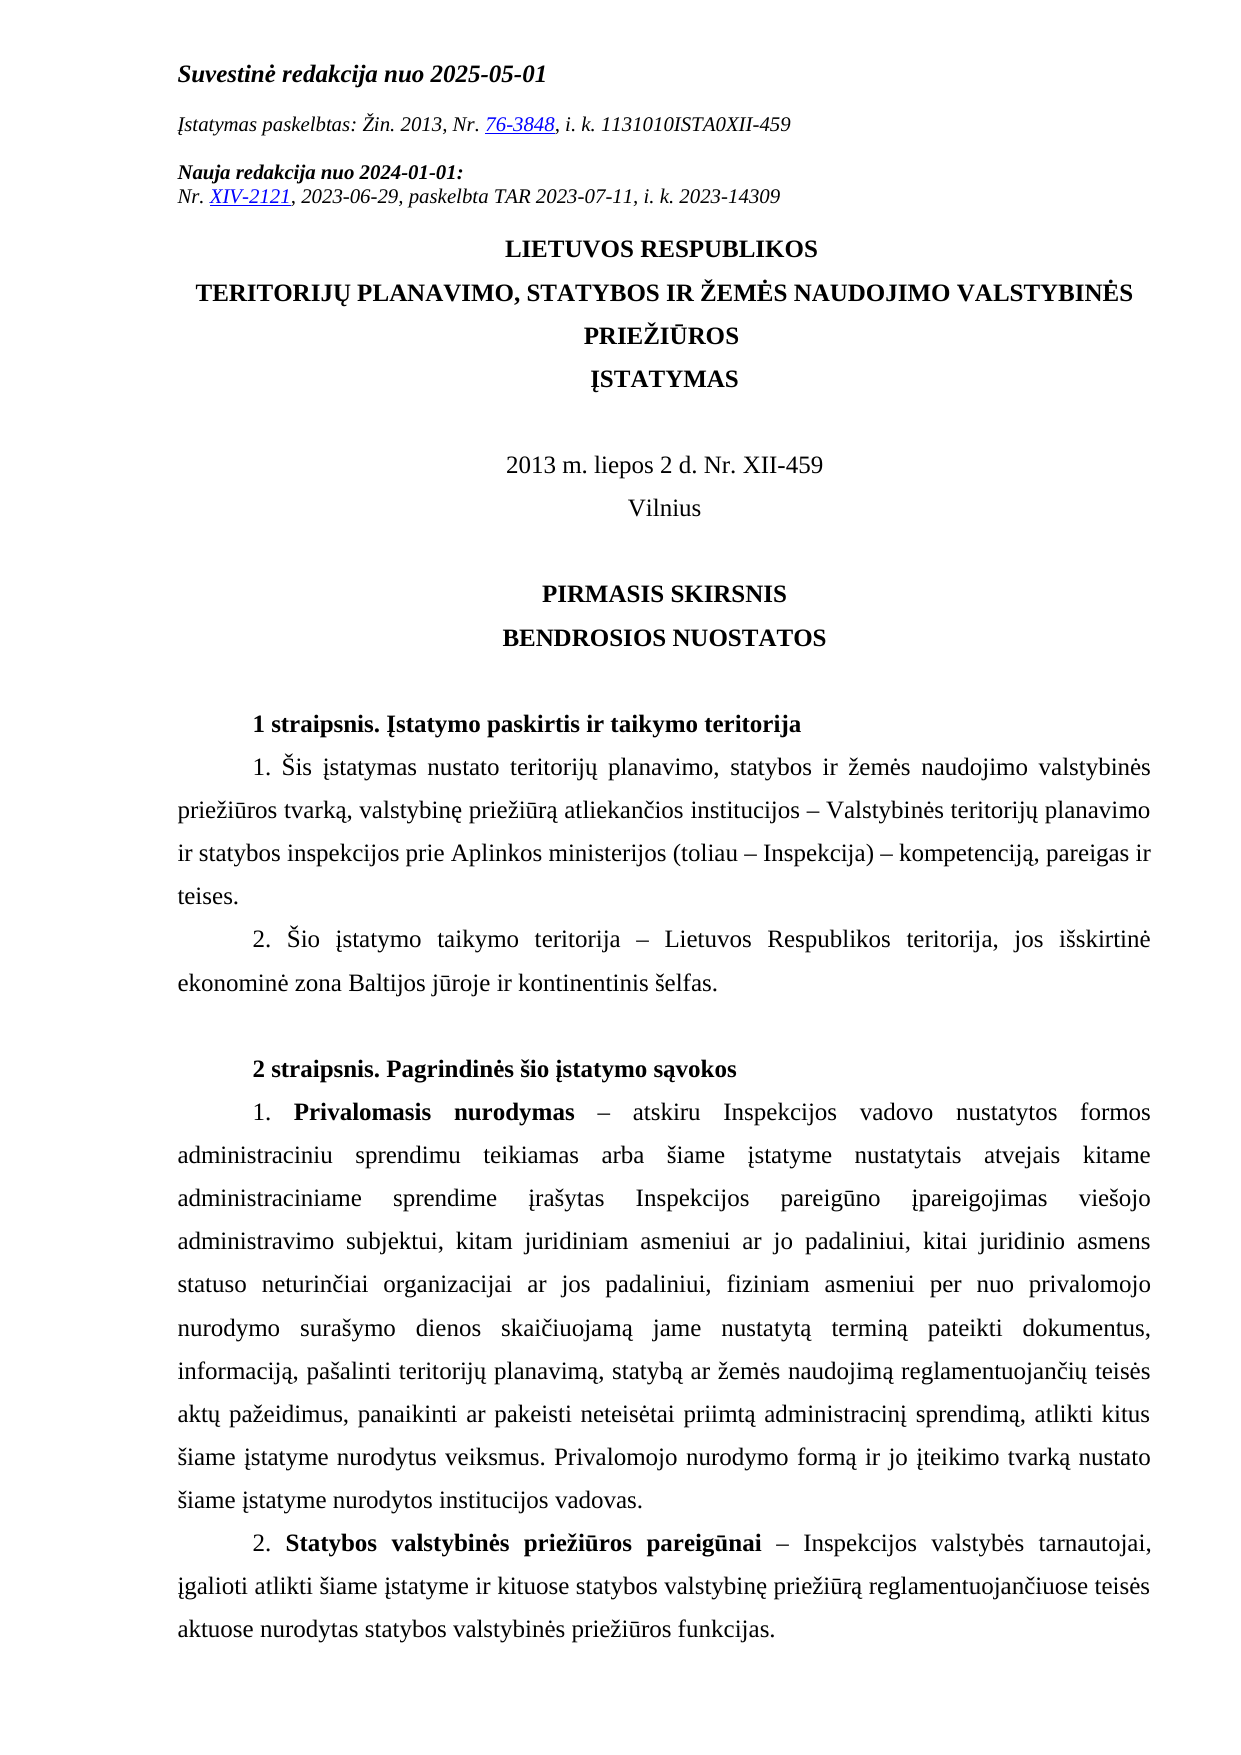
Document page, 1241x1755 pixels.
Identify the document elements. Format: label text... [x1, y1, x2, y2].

text Suvestinė redakcija nuo 2025-05-01 [177, 59, 1152, 88]
text 1 straipsnis. Įstatymo paskirtis ir taikymo teritorija [177, 709, 1152, 738]
text LIETUVOS RESPUBLIKOS [177, 234, 1152, 263]
text Vilnius [177, 493, 1152, 522]
text 2. Šio įstatymo taikymo teritorija – Lietuvos Respublikos teritorija, jos išskirtinė ekonominė zona Baltijos jūroje ir kontinentinis šelfas. [177, 924, 1152, 996]
text 1. Šis įstatymas nustato teritorijų planavimo, statybos ir žemės naudojimo valstybinės priežiūros tvarką, valstybinę priežiūrą atliekančios institucijos – Valstybinės teritorijų planavimo ir statybos inspekcijos prie Aplinkos ministerijos (toliau – Inspekcija) – kompetenciją, pareigas ir teises. [177, 752, 1152, 910]
text 2. Statybos valstybinės priežiūros pareigūnai – Inspekcijos valstybės tarnautojai, įgalioti atlikti šiame įstatyme ir kituose statybos valstybinę priežiūrą reglamentuojančiuose teisės aktuose nurodytas statybos valstybinės priežiūros funkcijas. [177, 1528, 1152, 1643]
text Įstatymas paskelbtas: Žin. 2013, Nr. 76-3848, i. k. 1131010ISTA0XII-459 [177, 112, 1152, 136]
text PIRMASIS SKIRSNIS [177, 579, 1152, 608]
text Nauja redakcija nuo 2024-01-01: [177, 160, 1152, 184]
text 1. Privalomasis nurodymas – atskiru Inspekcijos vadovo nustatytos formos administraciniu sprendimu teikiamas arba šiame įstatyme nustatytais atvejais kitame administraciniame sprendime įrašytas Inspekcijos pareigūno įpareigojimas viešojo administravimo subjektui, kitam juridiniam asmeniui ar jo padaliniui, kitai juridinio asmens statuso neturinčiai organizacijai ar jos padaliniui, fiziniam asmeniui per nuo privalomojo nurodymo surašymo dienos skaičiuojamą jame nustatytą terminą pateikti dokumentus, informaciją, pašalinti teritorijų planavimą, statybą ar žemės naudojimą reglamentuojančių teisės aktų pažeidimus, panaikinti ar pakeisti neteisėtai priimtą administracinį sprendimą, atlikti kitus šiame įstatyme nurodytus veiksmus. Privalomojo nurodymo formą ir jo įteikimo tvarką nustato šiame įstatyme nurodytos institucijos vadovas. [177, 1097, 1152, 1514]
text Nr. XIV-2121, 2023-06-29, paskelbta TAR 2023-07-11, i. k. 2023-14309 [177, 184, 1152, 208]
text 2 straipsnis. Pagrindinės šio įstatymo sąvokos [177, 1054, 1152, 1083]
text TERITORIJŲ PLANAVIMO, STATYBOS IR ŽEMĖS NAUDOJIMO VALSTYBINĖS PRIEŽIŪROS ĮSTATYMAS [177, 278, 1152, 393]
text BENDROSIOS NUOSTATOS [177, 623, 1152, 651]
text 2013 m. liepos 2 d. Nr. XII-459 [177, 450, 1152, 479]
